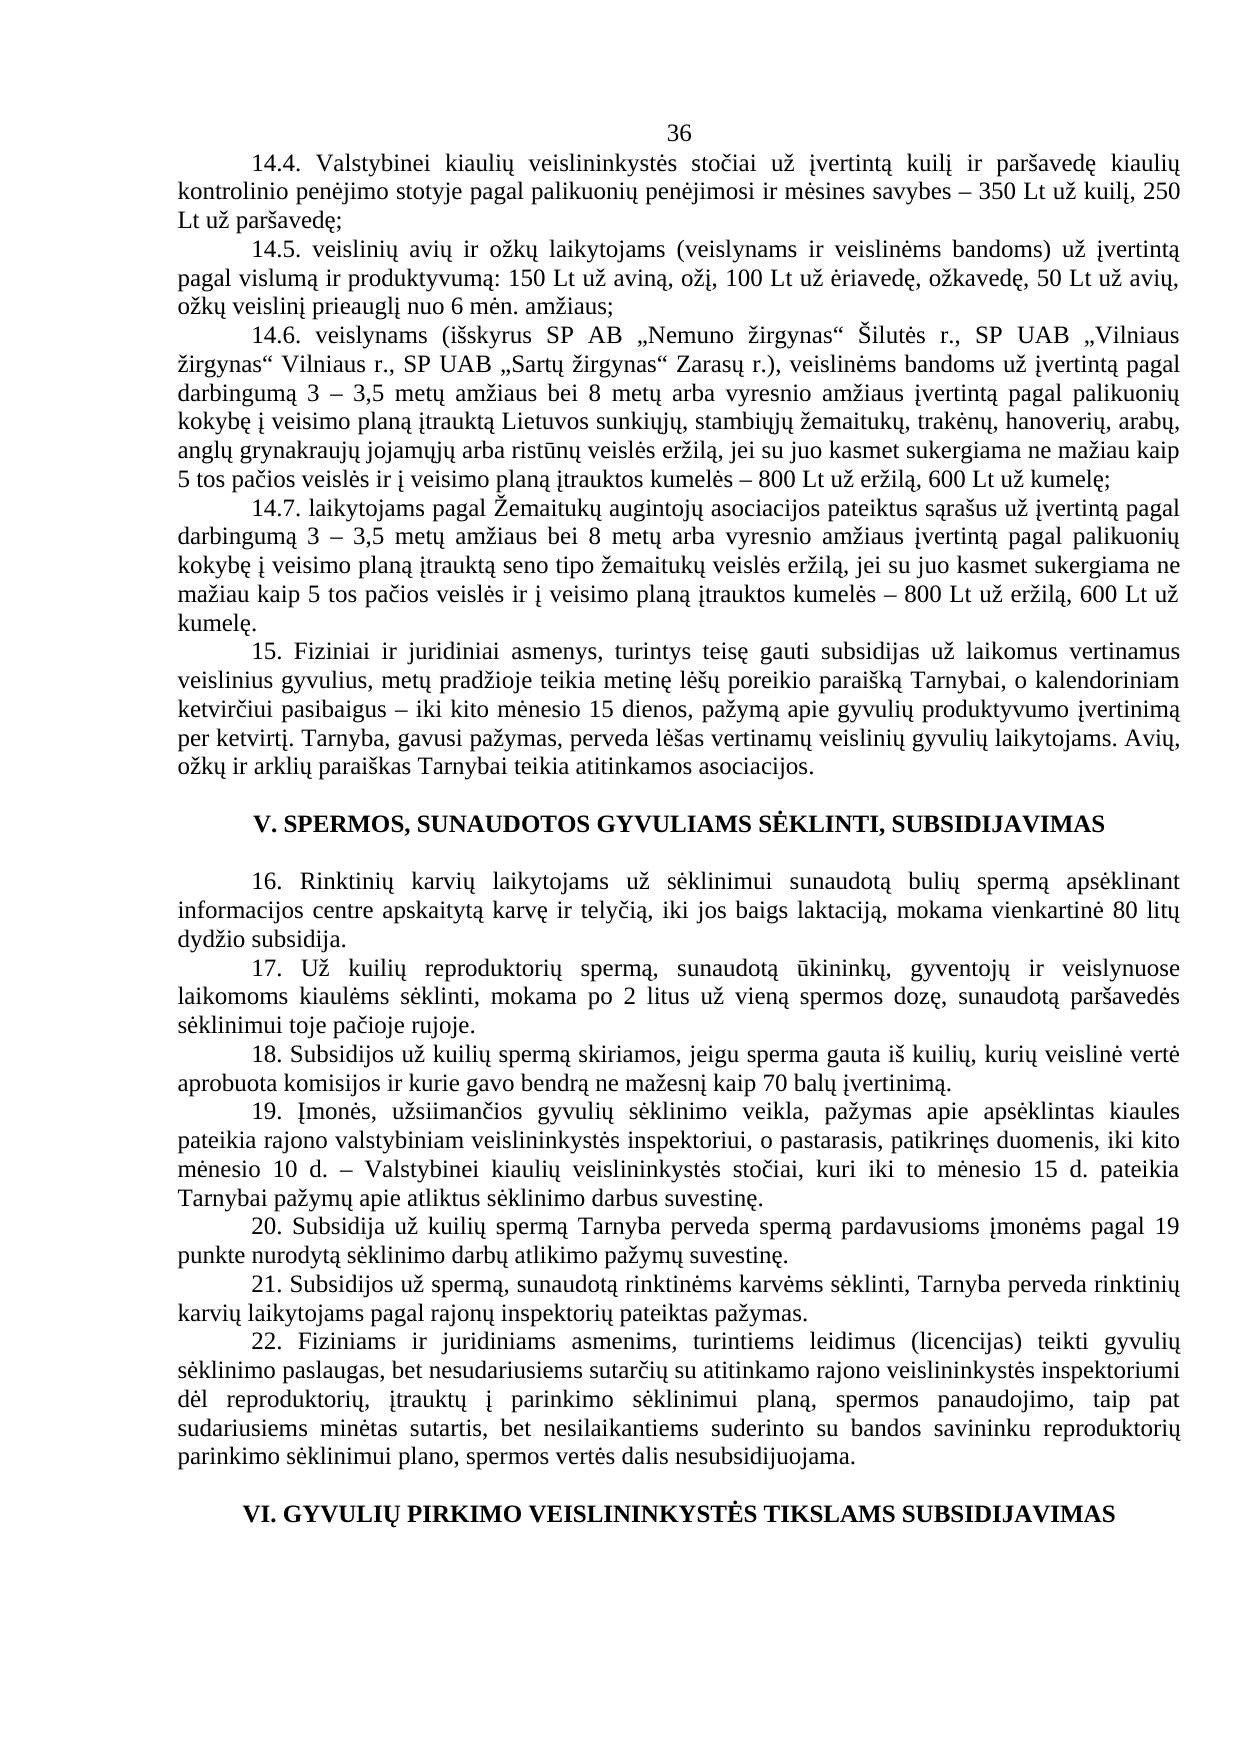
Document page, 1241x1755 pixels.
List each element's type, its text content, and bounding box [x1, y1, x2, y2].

text 21. Subsidijos už spermą, sunaudotą rinktinėms karvėms sėklinti, Tarnyba perveda rinktinių karvių laikytojams pagal rajonų inspektorių pateiktas pažymas. [177, 1269, 1181, 1326]
text V. SPERMOS, SUNAUDOTOS GYVULIAMS SĖKLINTI, SUBSIDIJAVIMAS [177, 809, 1181, 838]
text 15. Fiziniai ir juridiniai asmenys, turintys teisę gauti subsidijas už laikomus vertinamus veislinius gyvulius, metų pradžioje teikia metinę lėšų poreikio paraišką Tarnybai, o kalendoriniam ketvirčiui pasibaigus – iki kito mėnesio 15 dienos, pažymą apie gyvulių produktyvumo įvertinimą per ketvirtį. Tarnyba, gavusi pažymas, perveda lėšas vertinamų veislinių gyvulių laikytojams. Avių, ožkų ir arklių paraiškas Tarnybai teikia atitinkamos asociacijos. [177, 636, 1181, 780]
text 19. Įmonės, užsiimančios gyvulių sėklinimo veikla, pažymas apie apsėklintas kiaules pateikia rajono valstybiniam veislininkystės inspektoriui, o pastarasis, patikrinęs duomenis, iki kito mėnesio 10 d. – Valstybinei kiaulių veislininkystės stočiai, kuri iki to mėnesio 15 d. pateikia Tarnybai pažymų apie atliktus sėklinimo darbus suvestinę. [177, 1096, 1181, 1211]
text 20. Subsidija už kuilių spermą Tarnyba perveda spermą pardavusioms įmonėms pagal 19 punkte nurodytą sėklinimo darbų atlikimo pažymų suvestinę. [177, 1211, 1181, 1269]
text 14.6. veislynams (išskyrus SP AB „Nemuno žirgynas“ Šilutės r., SP UAB „Vilniaus žirgynas“ Vilniaus r., SP UAB „Sartų žirgynas“ Zarasų r.), veislinėms bandoms už įvertintą pagal darbingumą 3 – 3,5 metų amžiaus bei 8 metų arba vyresnio amžiaus įvertintą pagal palikuonių kokybę į veisimo planą įtrauktą Lietuvos sunkiųjų, stambiųjų žemaitukų, trakėnų, hanoverių, arabų, anglų grynakraujų jojamųjų arba ristūnų veislės eržilą, jei su juo kasmet sukergiama ne mažiau kaip 5 tos pačios veislės ir į veisimo planą įtrauktos kumelės – 800 Lt už eržilą, 600 Lt už kumelę; [177, 320, 1181, 493]
text 22. Fiziniams ir juridiniams asmenims, turintiems leidimus (licencijas) teikti gyvulių sėklinimo paslaugas, bet nesudariusiems sutarčių su atitinkamo rajono veislininkystės inspektoriumi dėl reproduktorių, įtrauktų į parinkimo sėklinimui planą, spermos panaudojimo, taip pat sudariusiems minėtas sutartis, bet nesilaikantiems suderinto su bandos savininku reproduktorių parinkimo sėklinimui plano, spermos vertės dalis nesubsidijuojama. [177, 1326, 1181, 1470]
text 17. Už kuilių reproduktorių spermą, sunaudotą ūkininkų, gyventojų ir veislynuose laikomoms kiaulėms sėklinti, mokama po 2 litus už vieną spermos dozę, sunaudotą paršavedės sėklinimui toje pačioje rujoje. [177, 953, 1181, 1039]
text 16. Rinktinių karvių laikytojams už sėklinimui sunaudotą bulių spermą apsėklinant informacijos centre apskaitytą karvę ir telyčią, iki jos baigs laktaciją, mokama vienkartinė 80 litų dydžio subsidija. [177, 866, 1181, 953]
text 14.5. veislinių avių ir ožkų laikytojams (veislynams ir veislinėms bandoms) už įvertintą pagal vislumą ir produktyvumą: 150 Lt už aviną, ožį, 100 Lt už ėriavedę, ožkavedę, 50 Lt už avių, ožkų veislinį prieauglį nuo 6 mėn. amžiaus; [177, 234, 1181, 320]
text 18. Subsidijos už kuilių spermą skiriamos, jeigu sperma gauta iš kuilių, kurių veislinė vertė aprobuota komisijos ir kurie gavo bendrą ne mažesnį kaip 70 balų įvertinimą. [177, 1039, 1181, 1096]
text VI. GYVULIŲ PIRKIMO VEISLININKYSTĖS TIKSLAMS SUBSIDIJAVIMAS [177, 1499, 1181, 1528]
text 14.7. laikytojams pagal Žemaitukų augintojų asociacijos pateiktus sąrašus už įvertintą pagal darbingumą 3 – 3,5 metų amžiaus bei 8 metų arba vyresnio amžiaus įvertintą pagal palikuonių kokybę į veisimo planą įtrauktą seno tipo žemaitukų veislės eržilą, jei su juo kasmet sukergiama ne mažiau kaip 5 tos pačios veislės ir į veisimo planą įtrauktos kumelės – 800 Lt už eržilą, 600 Lt už kumelę. [177, 493, 1181, 636]
text 14.4. Valstybinei kiaulių veislininkystės stočiai už įvertintą kuilį ir paršavedę kiaulių kontrolinio penėjimo stotyje pagal palikuonių penėjimosi ir mėsines savybes – 350 Lt už kuilį, 250 Lt už paršavedę; [177, 148, 1181, 234]
